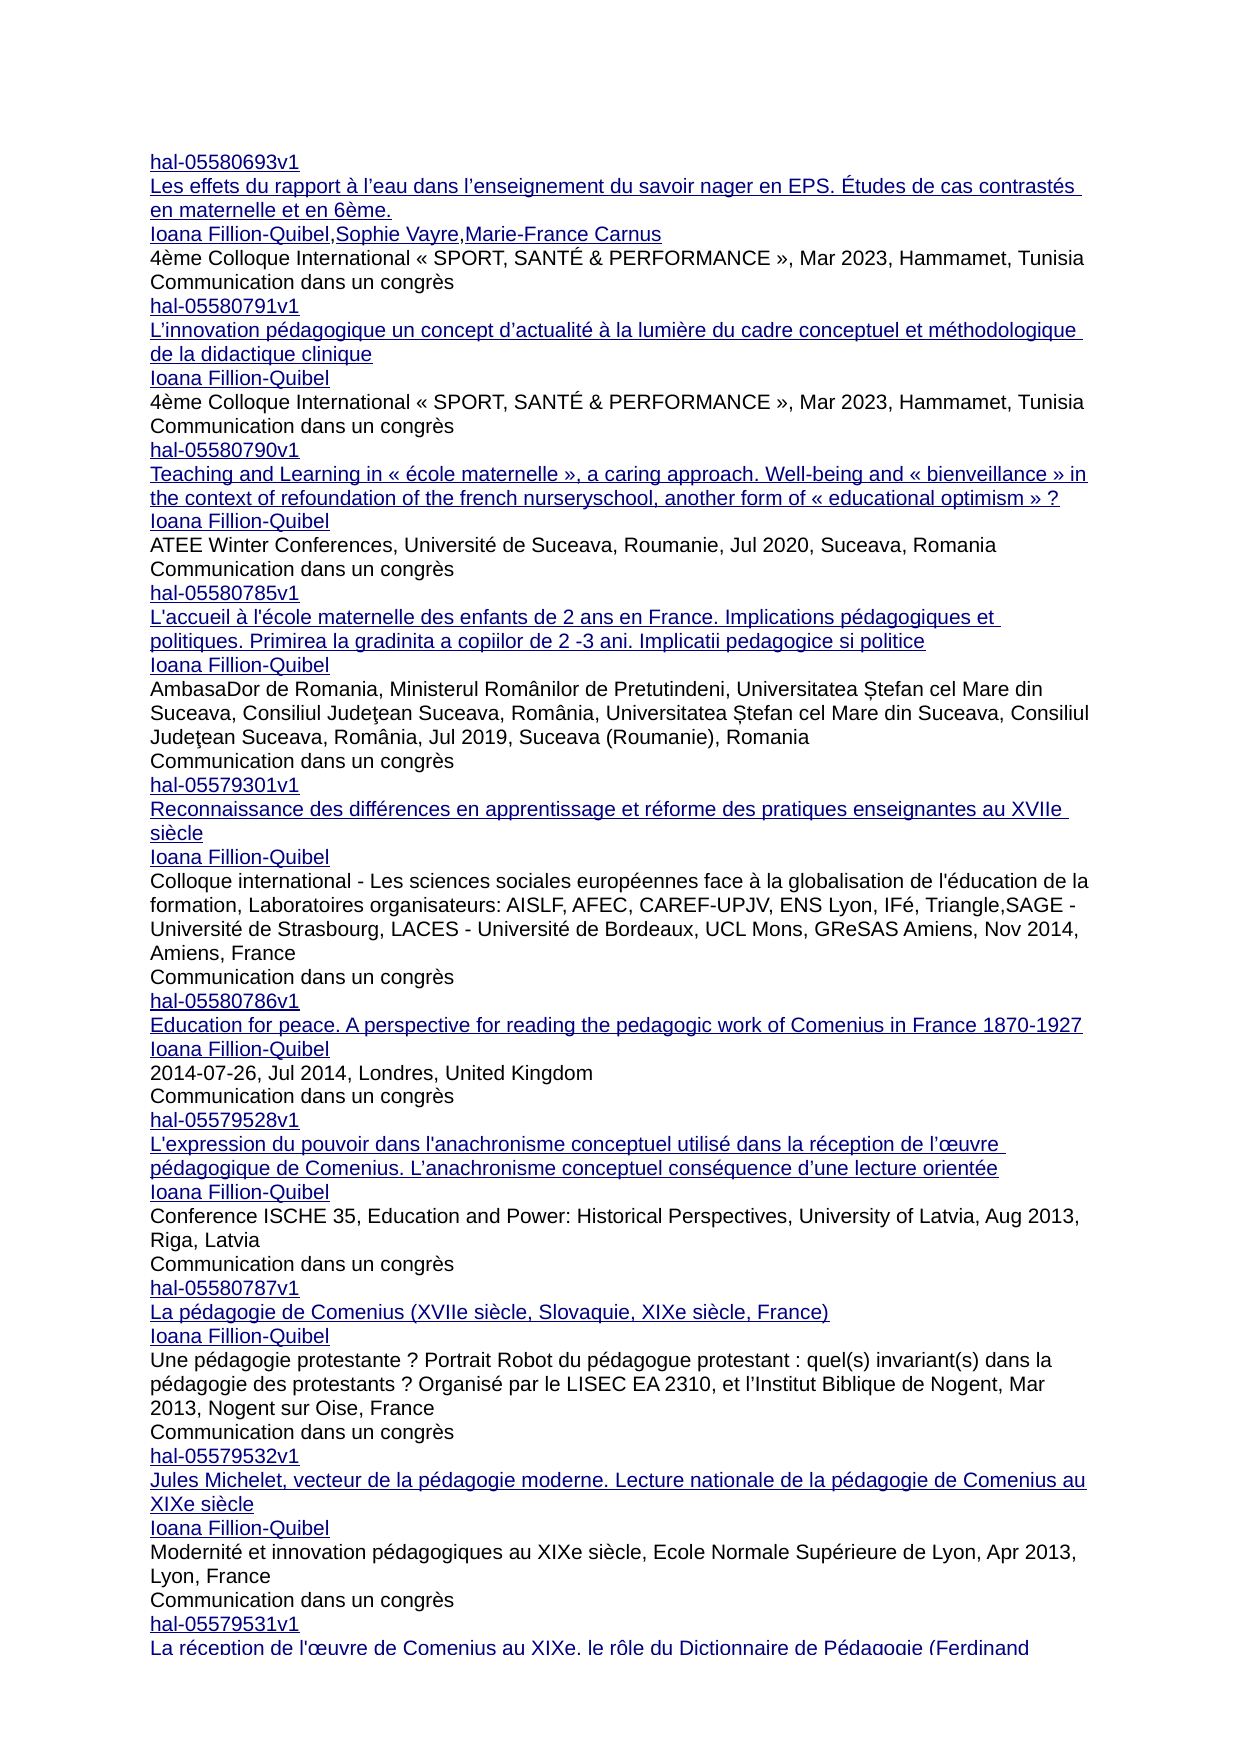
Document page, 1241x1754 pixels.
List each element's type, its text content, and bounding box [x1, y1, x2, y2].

table_cell Teaching and Learning in « école maternelle », a caring approach. Well-being and « bienveillance » in the context of refoundation of the french nurseryschool, another form of « educational optimism » ? Ioana Fillion-Quibel ATEE Winter Conferences, Université de Suceava, Roumanie, Jul 2020, Suceava, Romania Communication dans un congrès hal-05580785v1 [150, 461, 1090, 605]
table_cell Education for peace. A perspective for reading the pedagogic work of Comenius in France 1870-1927 Ioana Fillion-Quibel 2014-07-26, Jul 2014, Londres, United Kingdom Communication dans un congrès hal-05579528v1 [150, 1013, 1090, 1132]
table_cell La réception de l'œuvre de Comenius au XIXe. le rôle du Dictionnaire de Pédagogie (Ferdinand [150, 1635, 1090, 1655]
table_cell La pédagogie de Comenius (XVIIe siècle, Slovaquie, XIXe siècle, France) Ioana Fillion-Quibel Une pédagogie protestante ? Portrait Robot du pédagogue protestant : quel(s) invariant(s) dans la pédagogie des protestants ? Organisé par le LISEC EA 2310, et l’Institut Biblique de Nogent, Mar 2013, Nogent sur Oise, France Communication dans un congrès hal-05579532v1 [150, 1300, 1090, 1468]
table_cell L'expression du pouvoir dans l'anachronisme conceptuel utilisé dans la réception de l’œuvre pédagogique de Comenius. L’anachronisme conceptuel conséquence d’une lecture orientée Ioana Fillion-Quibel Conference ISCHE 35, Education and Power: Historical Perspectives, University of Latvia, Aug 2013, Riga, Latvia Communication dans un congrès hal-05580787v1 [150, 1132, 1090, 1300]
table_cell L'accueil à l'école maternelle des enfants de 2 ans en France. Implications pédagogiques et politiques. Primirea la gradinita a copiilor de 2 -3 ani. Implicatii pedagogice si politice Ioana Fillion-Quibel AmbasaDor de Romania, Ministerul Românilor de Pretutindeni, Universitatea Ștefan cel Mare din Suceava, Consiliul Judeţean Suceava, România, Universitatea Ștefan cel Mare din Suceava, Consiliul Judeţean Suceava, România, Jul 2019, Suceava (Roumanie), Romania Communication dans un congrès hal-05579301v1 [150, 605, 1090, 797]
table_cell hal-05580693v1 [150, 150, 1090, 174]
table_cell L’innovation pédagogique un concept d’actualité à la lumière du cadre conceptuel et méthodologique de la didactique clinique Ioana Fillion-Quibel 4ème Colloque International « SPORT, SANTÉ & PERFORMANCE », Mar 2023, Hammamet, Tunisia Communication dans un congrès hal-05580790v1 [150, 318, 1090, 461]
table_cell Jules Michelet, vecteur de la pédagogie moderne. Lecture nationale de la pédagogie de Comenius au XIXe siècle Ioana Fillion-Quibel Modernité et innovation pédagogiques au XIXe siècle, Ecole Normale Supérieure de Lyon, Apr 2013, Lyon, France Communication dans un congrès hal-05579531v1 [150, 1468, 1090, 1635]
table_cell Reconnaissance des différences en apprentissage et réforme des pratiques enseignantes au XVIIe siècle Ioana Fillion-Quibel Colloque international - Les sciences sociales européennes face à la globalisation de l'éducation de la formation, Laboratoires organisateurs: AISLF, AFEC, CAREF-UPJV, ENS Lyon, IFé, Triangle,SAGE - Université de Strasbourg, LACES - Université de Bordeaux, UCL Mons, GReSAS Amiens, Nov 2014, Amiens, France Communication dans un congrès hal-05580786v1 [150, 797, 1090, 1012]
table_cell Les effets du rapport à l’eau dans l’enseignement du savoir nager en EPS. Études de cas contrastés en maternelle et en 6ème. Ioana Fillion-Quibel,Sophie Vayre,Marie-France Carnus 4ème Colloque International « SPORT, SANTÉ & PERFORMANCE », Mar 2023, Hammamet, Tunisia Communication dans un congrès hal-05580791v1 [150, 174, 1090, 318]
